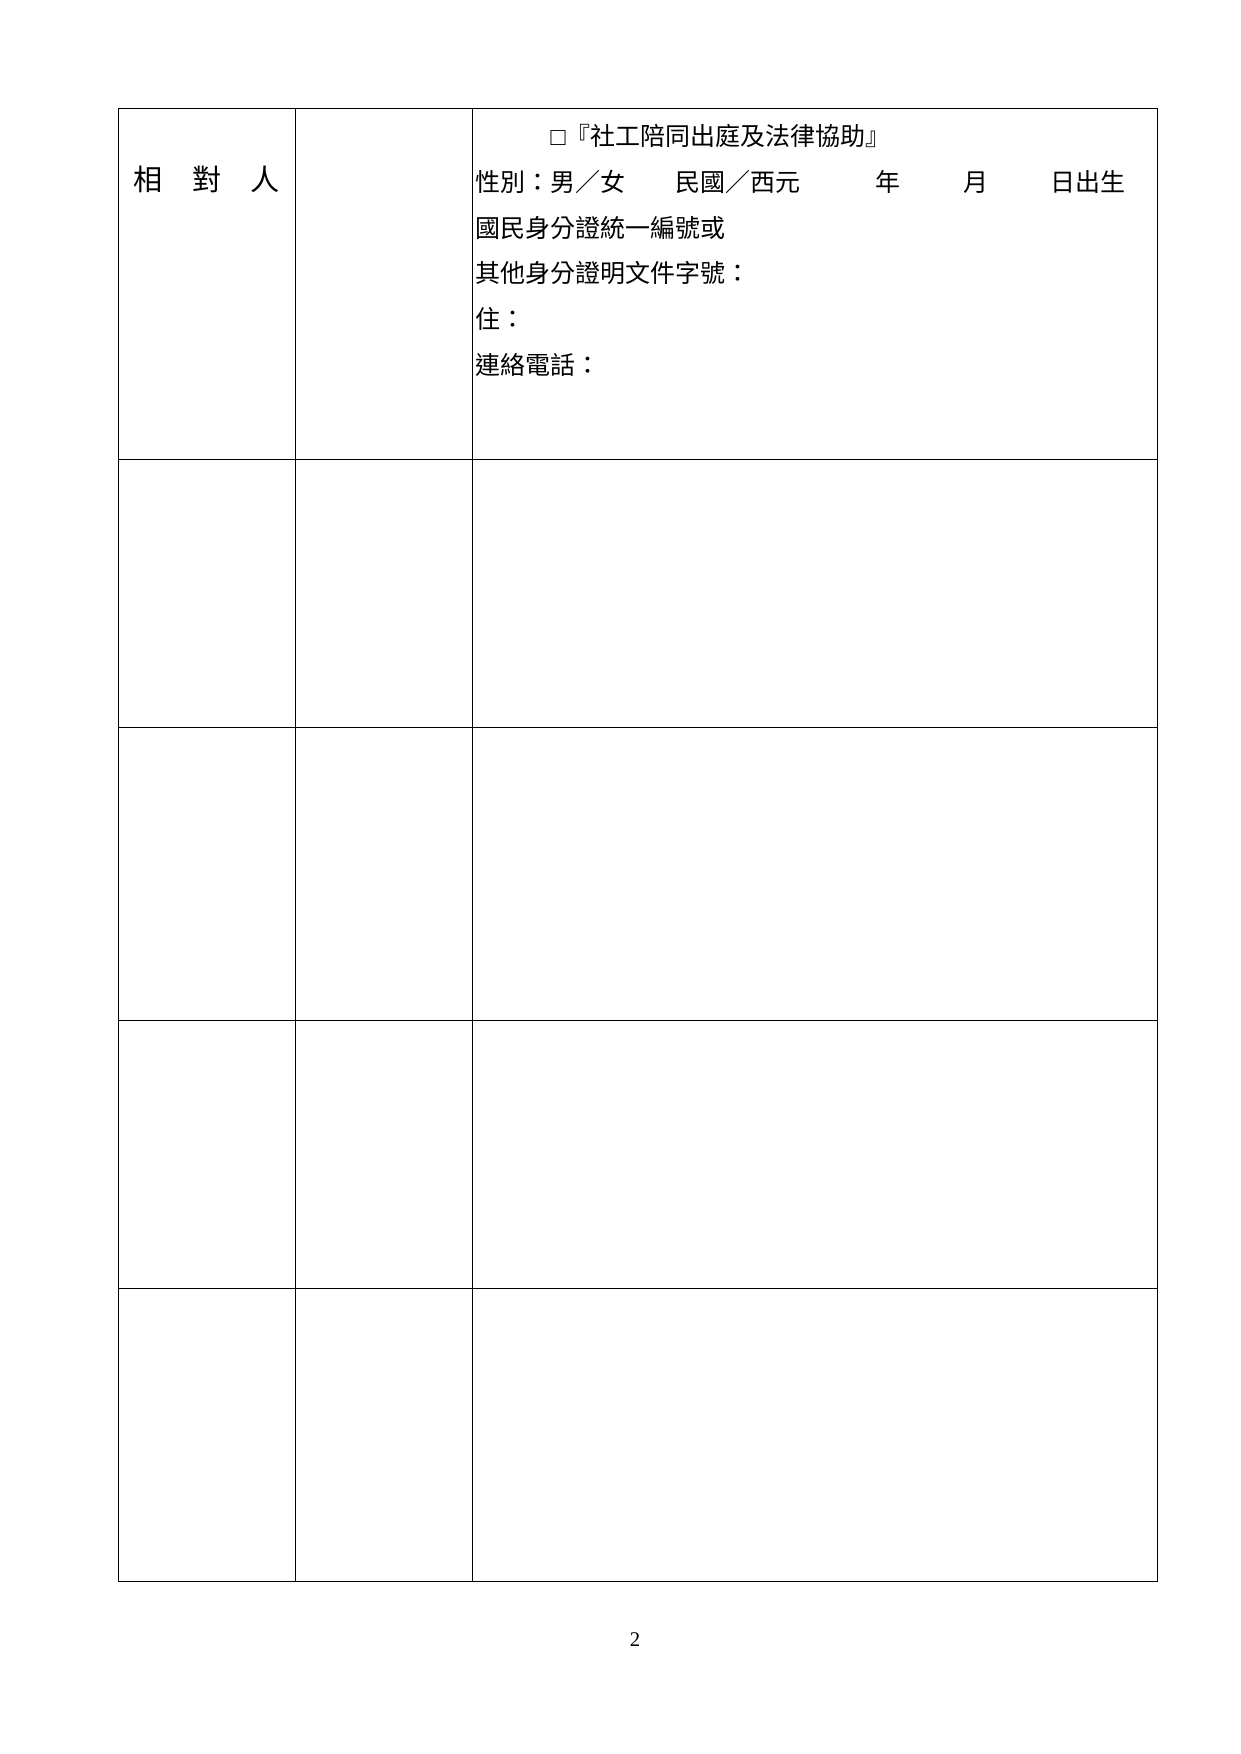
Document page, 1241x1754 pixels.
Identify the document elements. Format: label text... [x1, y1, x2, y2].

table_cell [296, 460, 472, 727]
table_cell [296, 109, 472, 459]
table_cell [119, 1289, 295, 1581]
table_cell [296, 728, 472, 1020]
table_cell □『社工陪同出庭及法律協助』 性別：男／女 民國／西元 年 月 日出生 國民身分證統一編號或 其他身分證明文件字號： 住： 連絡電話： [473, 109, 1157, 459]
table_cell [119, 728, 295, 1020]
table_cell [473, 1289, 1157, 1581]
table_cell [296, 1021, 472, 1288]
table_cell [473, 728, 1157, 1020]
table_cell 相 對 人 [119, 109, 295, 459]
table_cell [296, 1289, 472, 1581]
table_cell [473, 460, 1157, 727]
table_cell [473, 1021, 1157, 1288]
table_cell [119, 460, 295, 727]
table_cell [119, 1021, 295, 1288]
